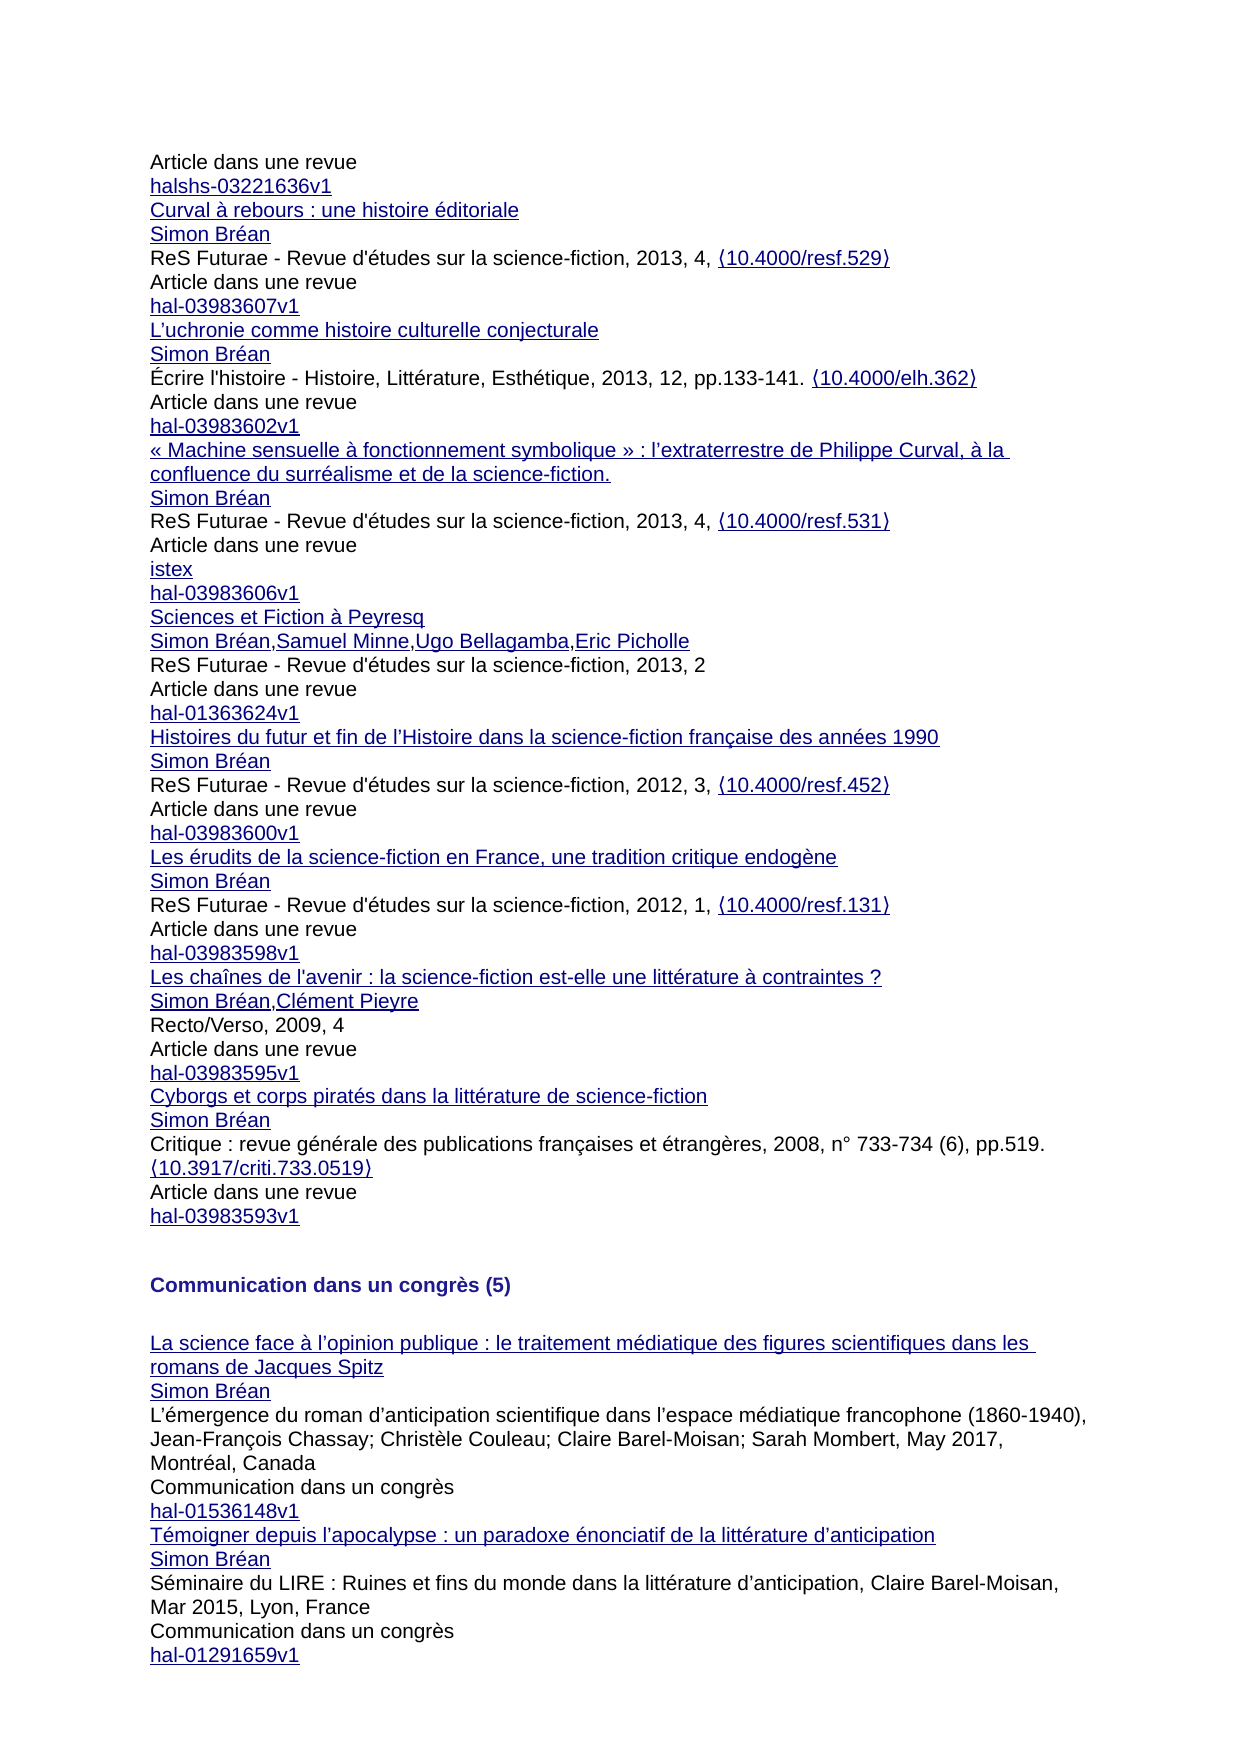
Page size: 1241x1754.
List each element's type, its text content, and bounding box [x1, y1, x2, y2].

table_cell Article dans une revue halshs-03221636v1 [150, 150, 1090, 198]
table_cell Cyborgs et corps piratés dans la littérature de science-fiction Simon Bréan Critique : revue générale des publications françaises et étrangères, 2008, n° 733-734 (6), pp.519. ⟨10.3917/criti.733.0519⟩ Article dans une revue hal-03983593v1 [150, 1084, 1090, 1228]
table_header La science face à l’opinion publique : le traitement médiatique des figures scientifiques dans les romans de Jacques Spitz Simon Bréan L’émergence du roman d’anticipation scientifique dans l’espace médiatique francophone (1860-1940), Jean-François Chassay; Christèle Couleau; Claire Barel-Moisan; Sarah Mombert, May 2017, Montréal, Canada Communication dans un congrès hal-01536148v1 [150, 1331, 1090, 1523]
table_cell Curval à rebours : une histoire éditoriale Simon Bréan ReS Futurae - Revue d'études sur la science-fiction, 2013, 4, ⟨10.4000/resf.529⟩ Article dans une revue hal-03983607v1 [150, 198, 1090, 318]
table_cell Histoires du futur et fin de l’Histoire dans la science-fiction française des années 1990 Simon Bréan ReS Futurae - Revue d'études sur la science-fiction, 2012, 3, ⟨10.4000/resf.452⟩ Article dans une revue hal-03983600v1 [150, 725, 1090, 845]
table_cell L’uchronie comme histoire culturelle conjecturale Simon Bréan Écrire l'histoire - Histoire, Littérature, Esthétique, 2013, 12, pp.133-141. ⟨10.4000/elh.362⟩ Article dans une revue hal-03983602v1 [150, 318, 1090, 437]
table_cell Témoigner depuis l’apocalypse : un paradoxe énonciatif de la littérature d’anticipation Simon Bréan Séminaire du LIRE : Ruines et fins du monde dans la littérature d’anticipation, Claire Barel-Moisan, Mar 2015, Lyon, France Communication dans un congrès hal-01291659v1 [150, 1523, 1090, 1667]
subtitle Communication dans un congrès (5) [150, 1273, 1090, 1297]
table_cell Les chaînes de l'avenir : la science-fiction est-elle une littérature à contraintes ? Simon Bréan,Clément Pieyre Recto/Verso, 2009, 4 Article dans une revue hal-03983595v1 [150, 965, 1090, 1084]
table_cell Les érudits de la science-fiction en France, une tradition critique endogène Simon Bréan ReS Futurae - Revue d'études sur la science-fiction, 2012, 1, ⟨10.4000/resf.131⟩ Article dans une revue hal-03983598v1 [150, 845, 1090, 964]
table_cell « Machine sensuelle à fonctionnement symbolique » : l’extraterrestre de Philippe Curval, à la confluence du surréalisme et de la science-fiction. Simon Bréan ReS Futurae - Revue d'études sur la science-fiction, 2013, 4, ⟨10.4000/resf.531⟩ Article dans une revue istex hal-03983606v1 [150, 438, 1090, 605]
table_cell Sciences et Fiction à Peyresq Simon Bréan,Samuel Minne,Ugo Bellagamba,Eric Picholle ReS Futurae - Revue d'études sur la science-fiction, 2013, 2 Article dans une revue hal-01363624v1 [150, 605, 1090, 725]
